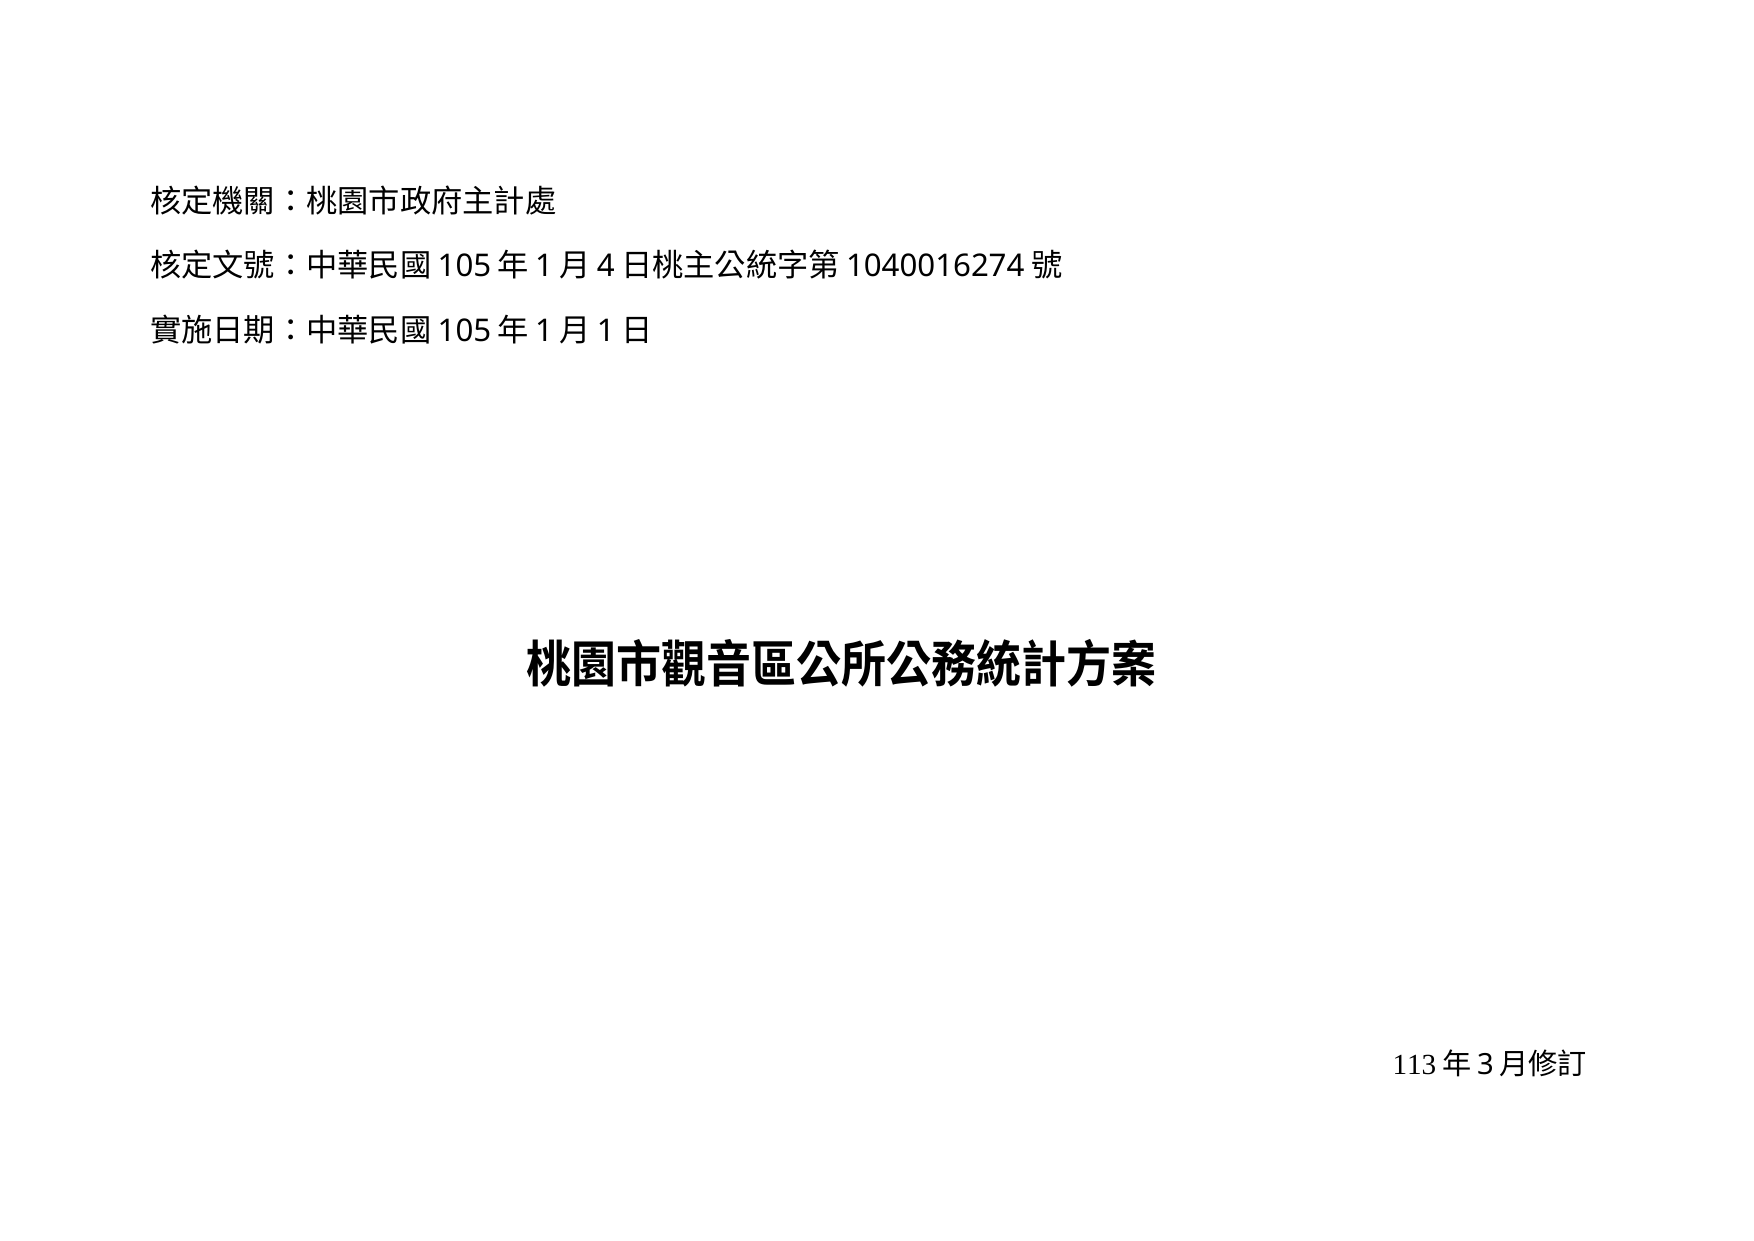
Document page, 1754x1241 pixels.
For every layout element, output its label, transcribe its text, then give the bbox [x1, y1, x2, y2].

text 實施日期：中華民國105年1月1日 [150, 306, 1598, 351]
text 核定文號：中華民國105年1月4日桃主公統字第1040016274號 [150, 241, 1598, 286]
subtitle 113年3月修訂 [139, 1041, 1587, 1083]
text 桃園市觀音區公所公務統計方案 [527, 625, 1598, 697]
text 核定機關：桃園市政府主計處 [150, 176, 1598, 221]
